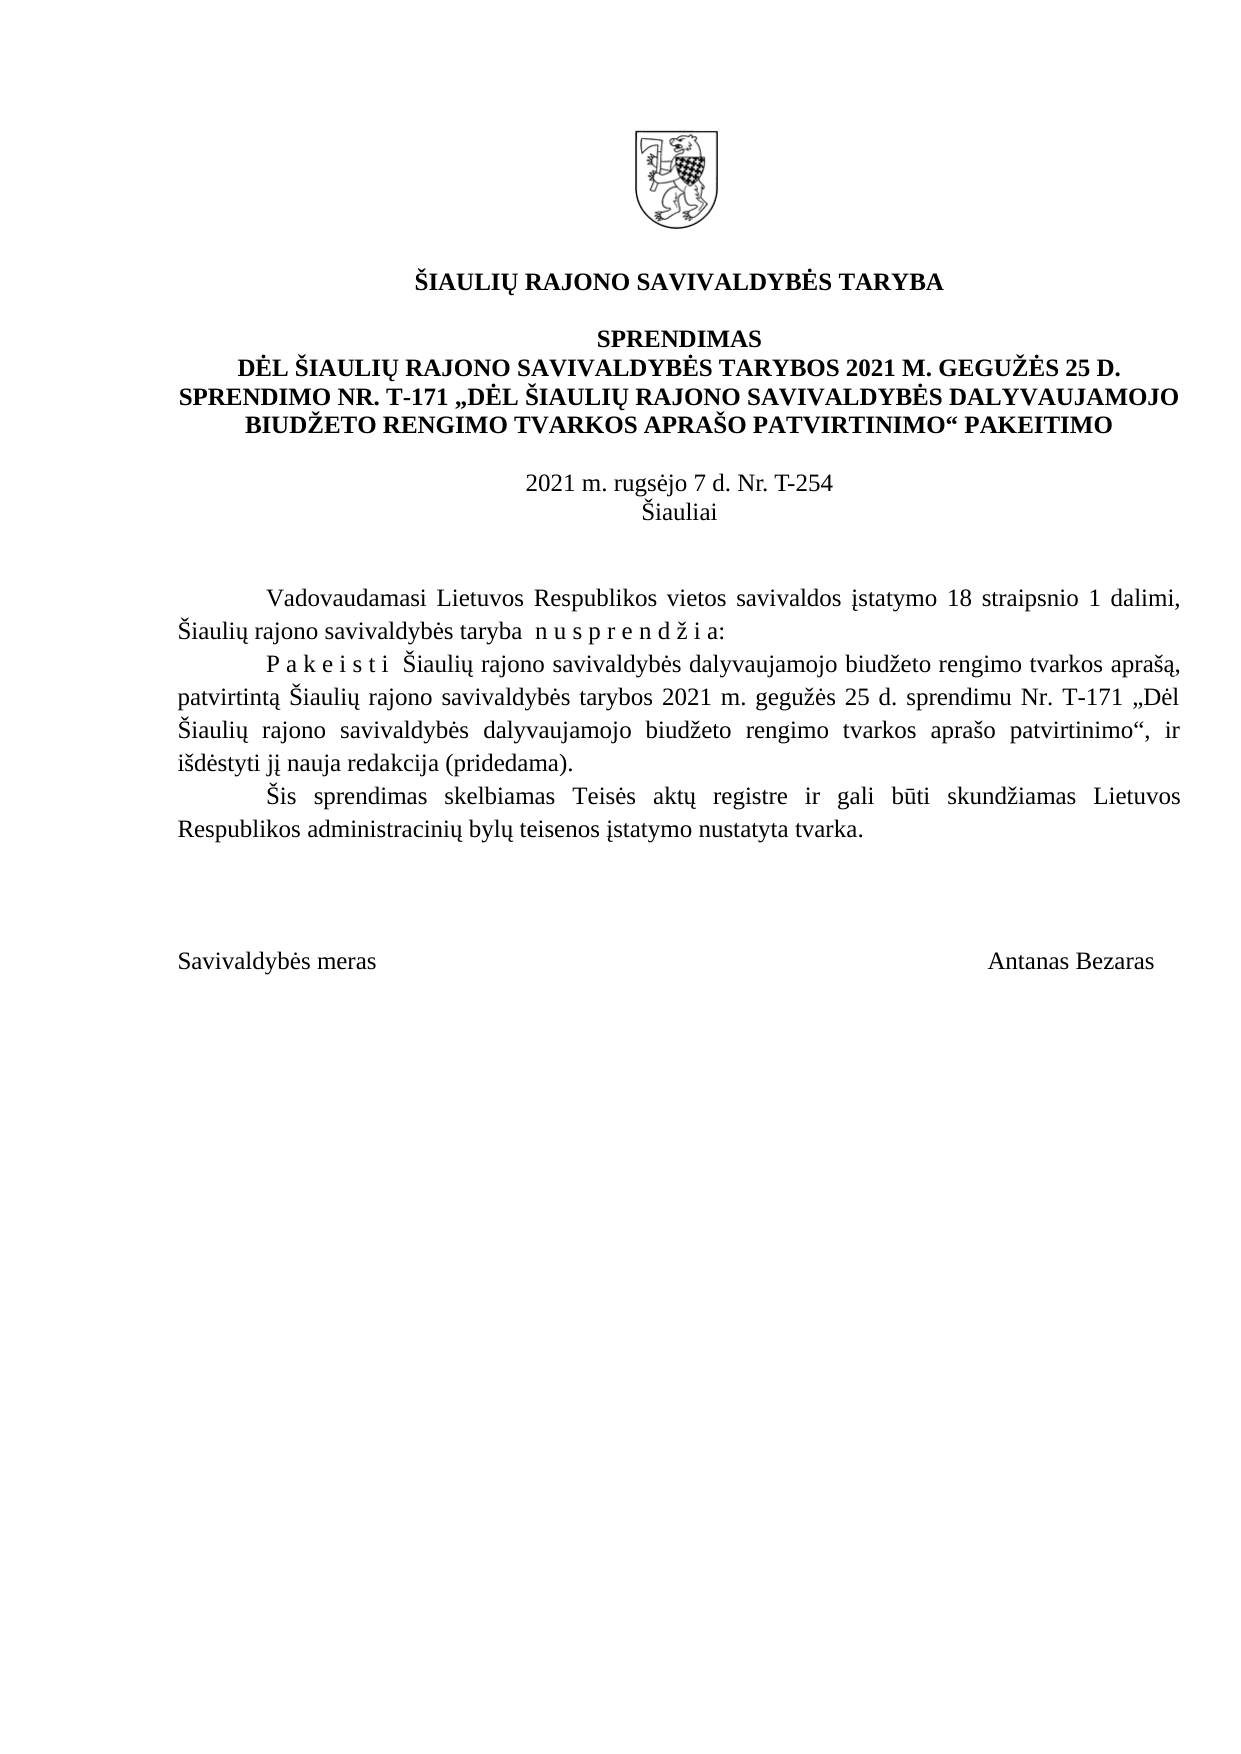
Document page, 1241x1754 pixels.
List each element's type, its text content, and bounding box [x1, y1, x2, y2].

text DĖL ŠIAULIŲ RAJONO SAVIVALDYBĖS TARYBOS 2021 M. GEGUŽĖS 25 D. SPRENDIMO NR. T-171 „DĖL ŠIAULIŲ RAJONO SAVIVALDYBĖS DALYVAUJAMOJO BIUDŽETO RENGIMO TVARKOS APRAŠO PATVIRTINIMO“ PAKEITIMO [177, 353, 1181, 439]
text 2021 m. rugsėjo 7 d. Nr. T-254 [177, 468, 1181, 497]
text SPRENDIMAS [177, 324, 1181, 353]
text Savivaldybės meras Antanas Bezaras [177, 946, 1181, 975]
text Šiauliai [177, 497, 1181, 526]
text Pakeisti Šiaulių rajono savivaldybės dalyvaujamojo biudžeto rengimo tvarkos aprašą, patvirtintą Šiaulių rajono savivaldybės tarybos 2021 m. gegužės 25 d. sprendimu Nr. T-171 „Dėl Šiaulių rajono savivaldybės dalyvaujamojo biudžeto rengimo tvarkos aprašo patvirtinimo“, ir išdėstyti jį nauja redakcija (pridedama). [177, 649, 1181, 777]
text Šis sprendimas skelbiamas Teisės aktų registre ir gali būti skundžiamas Lietuvos Respublikos administracinių bylų teisenos įstatymo nustatyta tvarka. [177, 781, 1181, 843]
text ŠIAULIŲ RAJONO SAVIVALDYBĖS TARYBA [177, 267, 1181, 296]
text Vadovaudamasi Lietuvos Respublikos vietos savivaldos įstatymo 18 straipsnio 1 dalimi, Šiaulių rajono savivaldybės taryba n u s p r e n d ž i a: [177, 583, 1181, 645]
